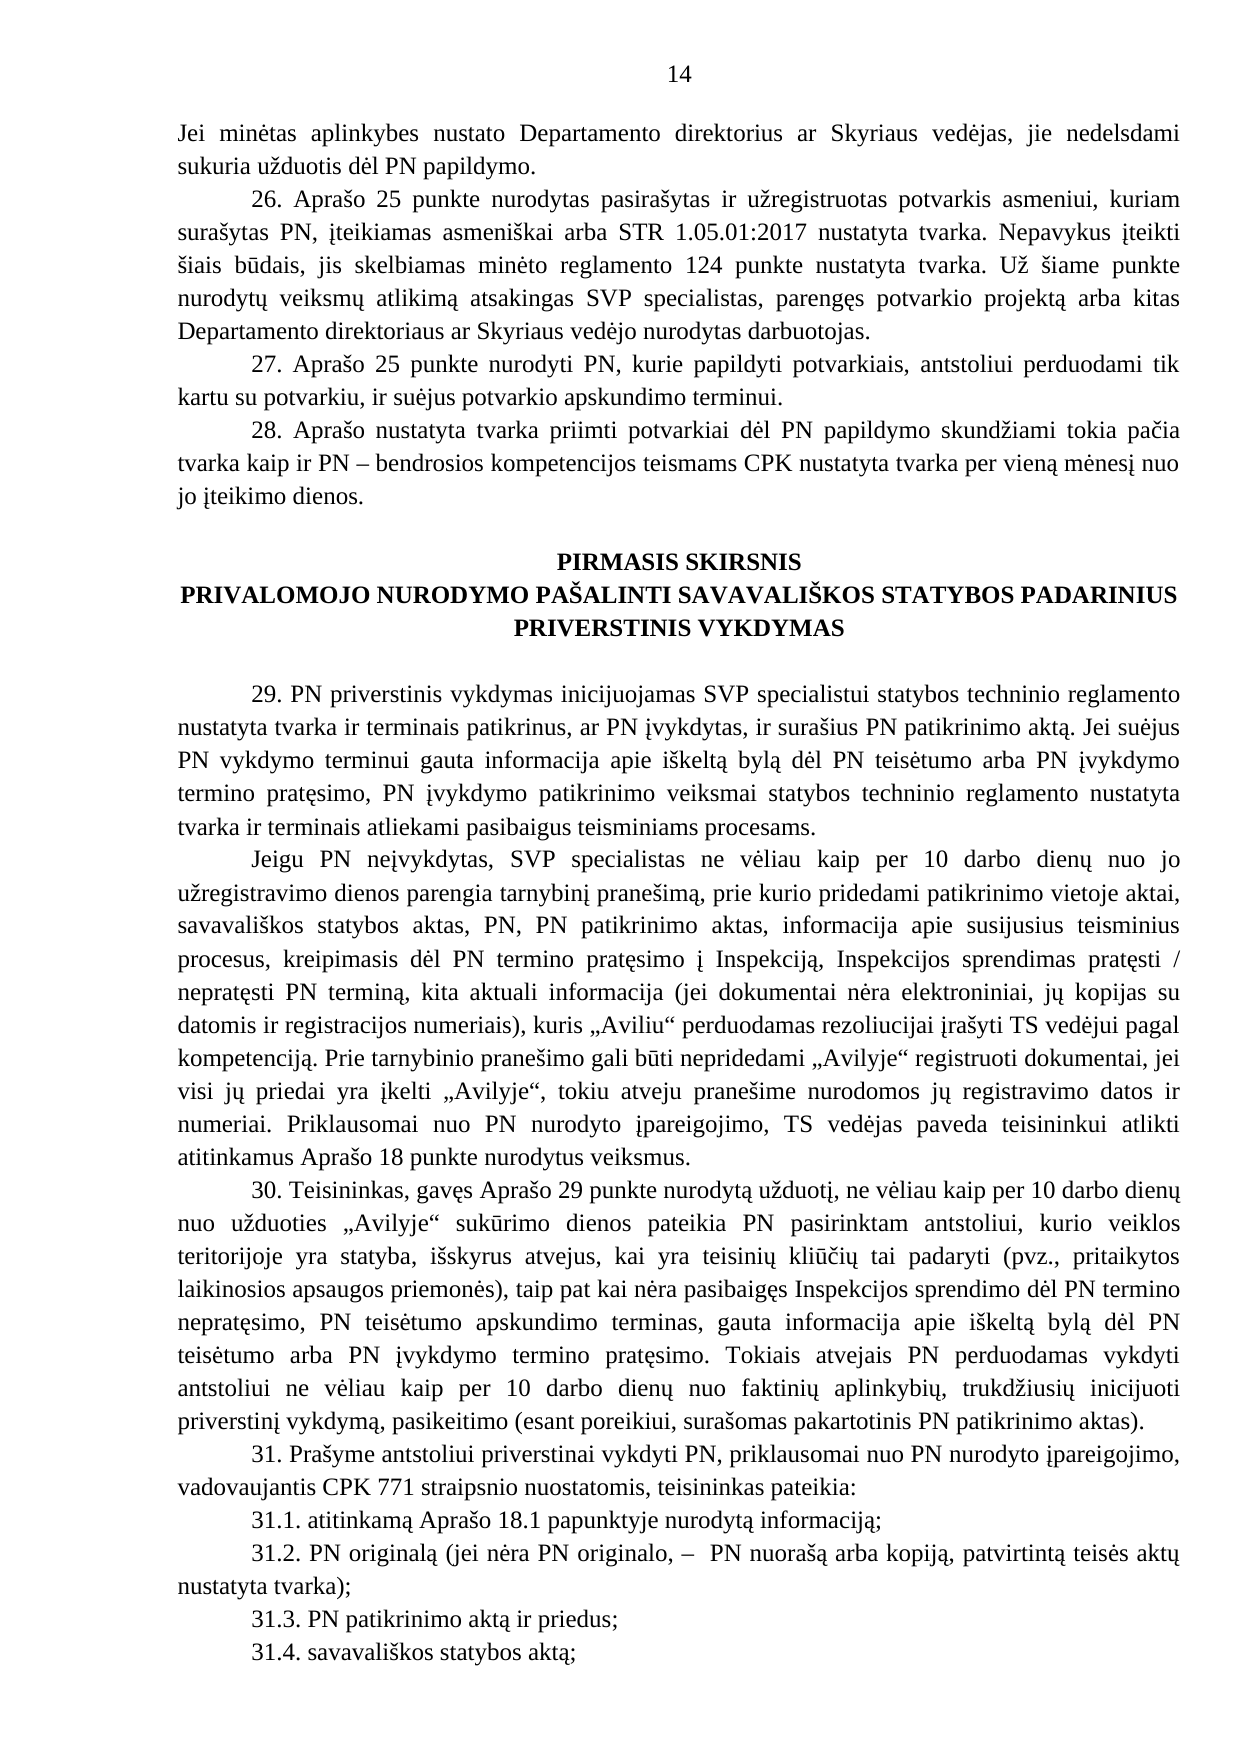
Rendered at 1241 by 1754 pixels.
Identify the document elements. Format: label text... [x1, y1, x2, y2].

text 31.1. atitinkamą Aprašo 18.1 papunktyje nurodytą informaciją; [177, 1505, 1181, 1534]
text 28. Aprašo nustatyta tvarka priimti potvarkiai dėl PN papildymo skundžiami tokia pačia tvarka kaip ir PN – bendrosios kompetencijos teismams CPK nustatyta tvarka per vieną mėnesį nuo jo įteikimo dienos. [177, 415, 1181, 510]
text 27. Aprašo 25 punkte nurodyti PN, kurie papildyti potvarkiais, antstoliui perduodami tik kartu su potvarkiu, ir suėjus potvarkio apskundimo terminui. [177, 349, 1181, 411]
text 31. Prašyme antstoliui priverstinai vykdyti PN, priklausomai nuo PN nurodyto įpareigojimo, vadovaujantis CPK 771 straipsnio nuostatomis, teisininkas pateikia: [177, 1439, 1181, 1501]
text 31.4. savavališkos statybos aktą; [177, 1637, 1181, 1666]
text 31.3. PN patikrinimo aktą ir priedus; [177, 1604, 1181, 1633]
text Jeigu PN neįvykdytas, SVP specialistas ne vėliau kaip per 10 darbo dienų nuo jo užregistravimo dienos parengia tarnybinį pranešimą, prie kurio pridedami patikrinimo vietoje aktai, savavališkos statybos aktas, PN, PN patikrinimo aktas, informacija apie susijusius teisminius procesus, kreipimasis dėl PN termino pratęsimo į Inspekciją, Inspekcijos sprendimas pratęsti / nepratęsti PN terminą, kita aktuali informacija (jei dokumentai nėra elektroniniai, jų kopijas su datomis ir registracijos numeriais), kuris „Aviliu“ perduodamas rezoliucijai įrašyti TS vedėjui pagal kompetenciją. Prie tarnybinio pranešimo gali būti nepridedami „Avilyje“ registruoti dokumentai, jei visi jų priedai yra įkelti „Avilyje“, tokiu atveju pranešime nurodomos jų registravimo datos ir numeriai. Priklausomai nuo PN nurodyto įpareigojimo, TS vedėjas paveda teisininkui atlikti atitinkamus Aprašo 18 punkte nurodytus veiksmus. [177, 844, 1181, 1171]
text 30. Teisininkas, gavęs Aprašo 29 punkte nurodytą užduotį, ne vėliau kaip per 10 darbo dienų nuo užduoties „Avilyje“ sukūrimo dienos pateikia PN pasirinktam antstoliui, kurio veiklos teritorijoje yra statyba, išskyrus atvejus, kai yra teisinių kliūčių tai padaryti (pvz., pritaikytos laikinosios apsaugos priemonės), taip pat kai nėra pasibaigęs Inspekcijos sprendimo dėl PN termino nepratęsimo, PN teisėtumo apskundimo terminas, gauta informacija apie iškeltą bylą dėl PN teisėtumo arba PN įvykdymo termino pratęsimo. Tokiais atvejais PN perduodamas vykdyti antstoliui ne vėliau kaip per 10 darbo dienų nuo faktinių aplinkybių, trukdžiusių inicijuoti priverstinį vykdymą, pasikeitimo (esant poreikiui, surašomas pakartotinis PN patikrinimo aktas). [177, 1175, 1181, 1435]
text 31.2. PN originalą (jei nėra PN originalo, – PN nuorašą arba kopiją, patvirtintą teisės aktų nustatyta tvarka); [177, 1538, 1181, 1600]
text PIRMASIS SKIRSNIS [177, 547, 1181, 576]
text 26. Aprašo 25 punkte nurodytas pasirašytas ir užregistruotas potvarkis asmeniui, kuriam surašytas PN, įteikiamas asmeniškai arba STR 1.05.01:2017 nustatyta tvarka. Nepavykus įteikti šiais būdais, jis skelbiamas minėto reglamento 124 punkte nustatyta tvarka. Už šiame punkte nurodytų veiksmų atlikimą atsakingas SVP specialistas, parengęs potvarkio projektą arba kitas Departamento direktoriaus ar Skyriaus vedėjo nurodytas darbuotojas. [177, 184, 1181, 345]
text 29. PN priverstinis vykdymas inicijuojamas SVP specialistui statybos techninio reglamento nustatyta tvarka ir terminais patikrinus, ar PN įvykdytas, ir surašius PN patikrinimo aktą. Jei suėjus PN vykdymo terminui gauta informacija apie iškeltą bylą dėl PN teisėtumo arba PN įvykdymo termino pratęsimo, PN įvykdymo patikrinimo veiksmai statybos techninio reglamento nustatyta tvarka ir terminais atliekami pasibaigus teisminiams procesams. [177, 679, 1181, 840]
text Jei minėtas aplinkybes nustato Departamento direktorius ar Skyriaus vedėjas, jie nedelsdami sukuria užduotis dėl PN papildymo. [177, 118, 1181, 180]
text PRIVALOMOJO NURODYMO PAŠALINTI SAVAVALIŠKOS STATYBOS PADARINIUS PRIVERSTINIS VYKDYMAS [177, 580, 1181, 642]
